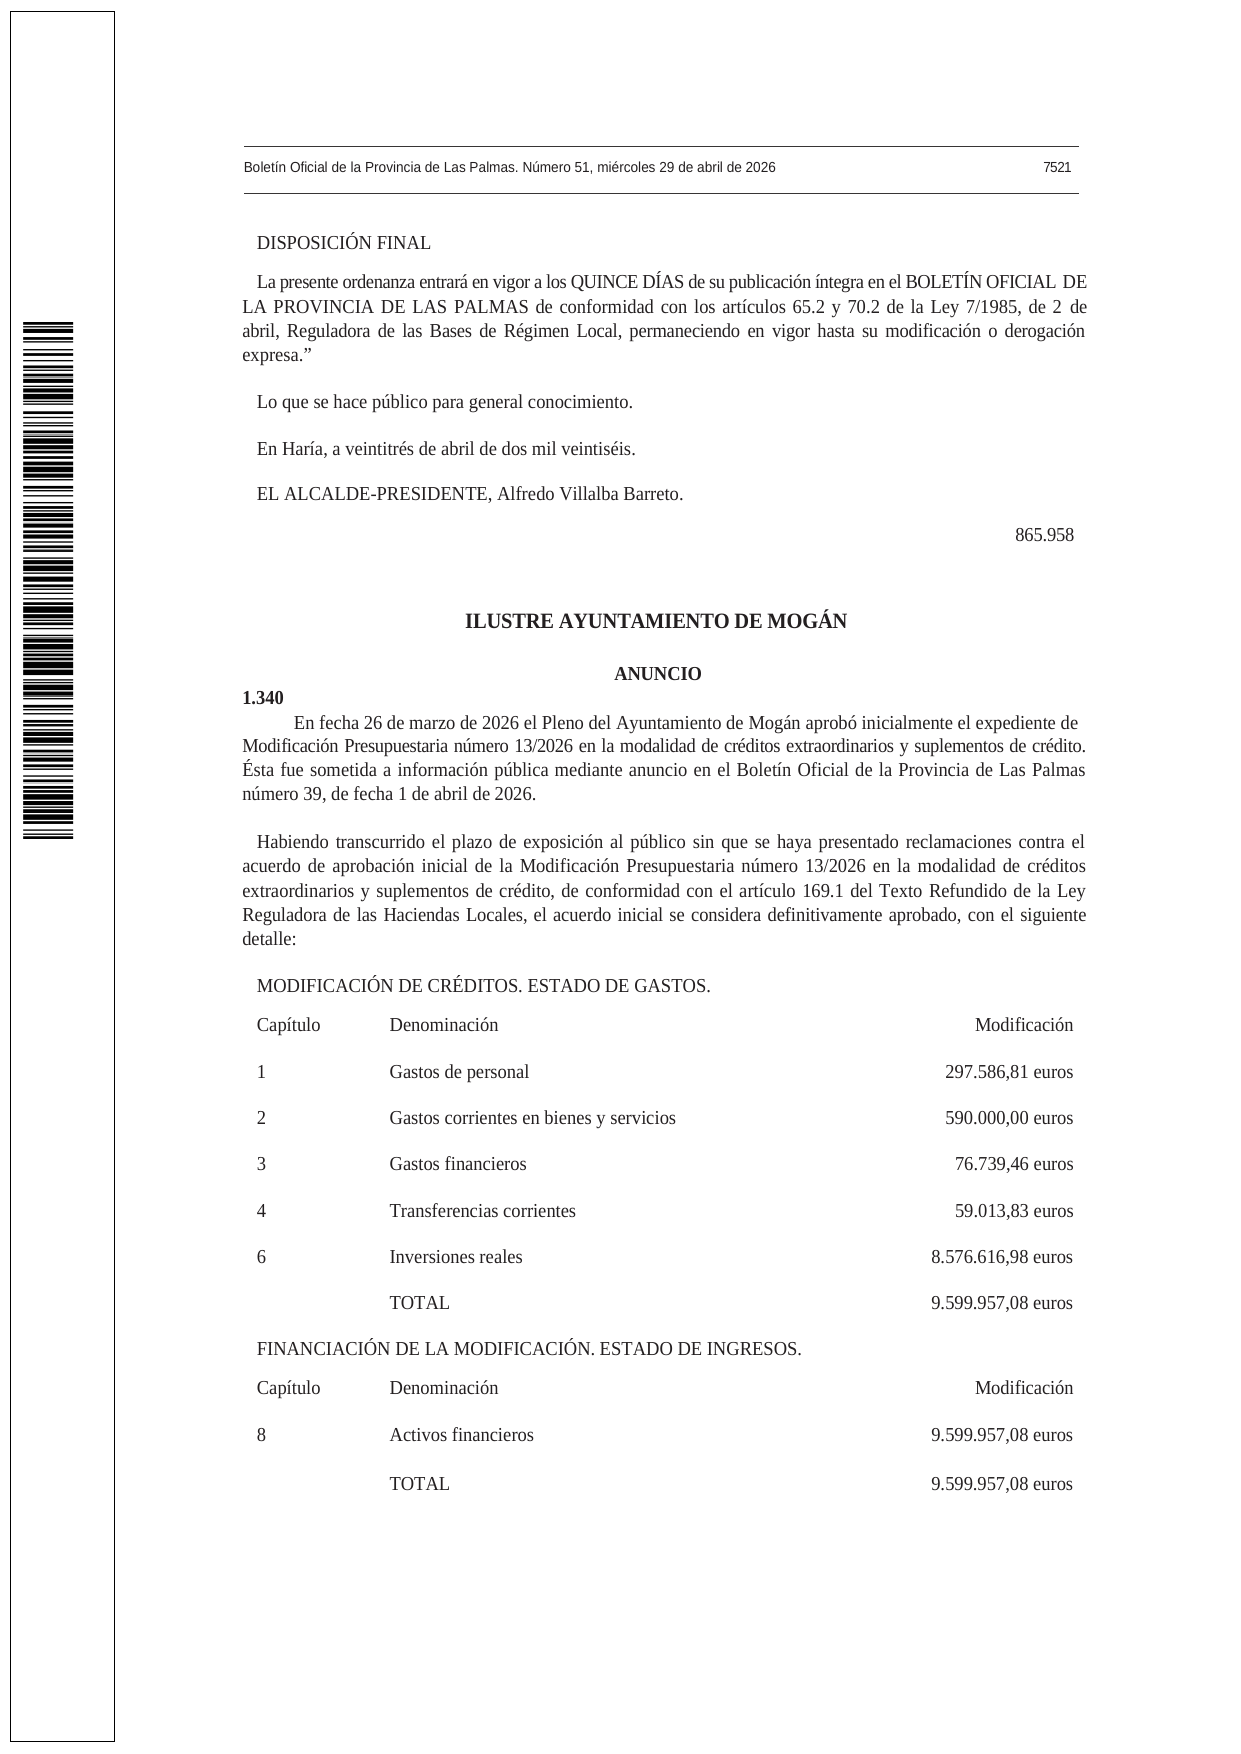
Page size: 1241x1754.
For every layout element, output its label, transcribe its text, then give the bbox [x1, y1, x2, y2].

text En Haría, a veintitrés de abril de dos mil veintiséis. [257, 440, 1188, 458]
text 865.958 [1015, 527, 1188, 545]
text ILUSTRE AYUNTAMIENTO DE MOGÁN [465, 612, 1188, 632]
text ANUNCIO [614, 665, 1188, 684]
text 8 Activos financieros 9.599.957,08 euros [257, 1426, 1188, 1444]
picture [21, 320, 75, 842]
text Habiendo transcurrido el plazo de exposición al público sin que se haya presentado reclamaciones contra el acuerdo de aprobación inicial de la Modificación Presupuestaria número 13/2026 en la modalidad de créditos extraordinarios y suplementos de crédito, de conformidad con el artículo 169.1 del Texto Refundido de la Ley Reguladora de las Haciendas Locales, el acuerdo inicial se considera definitivamente aprobado, con el siguiente detalle: [242, 829, 1087, 950]
text 1.340 [242, 690, 1188, 708]
text Capítulo Denominación Modificación [257, 1380, 1188, 1398]
text DISPOSICIÓN FINAL [257, 235, 1188, 253]
text 2 Gastos corrientes en bienes y servicios 590.000,00 euros [257, 1110, 1188, 1128]
text 6 Inversiones reales 8.576.616,98 euros [257, 1249, 1188, 1267]
text La presente ordenanza entrará en vigor a los QUINCE DÍAS de su publicación íntegra en el BOLETÍN OFICIAL DE LA PROVINCIA DE LAS PALMAS de conformidad con los artículos 65.2 y 70.2 de la Ley 7/1985, de 2 de abril, Reguladora de las Bases de Régimen Local, permaneciendo en vigor hasta su modificación o derogación expresa.” [242, 269, 1087, 367]
text Modificación Presupuestaria número 13/2026 en la modalidad de créditos extraordinarios y suplementos de crédito. Ésta fue sometida a información pública mediante anuncio en el Boletín Oficial de la Provincia de Las Palmas número 39, de fecha 1 de abril de 2026. [242, 733, 1087, 806]
text 4 Transferencias corrientes 59.013,83 euros [257, 1202, 1188, 1221]
text TOTAL 9.599.957,08 euros [389, 1295, 1188, 1313]
text MODIFICACIÓN DE CRÉDITOS. ESTADO DE GASTOS. [257, 978, 1188, 996]
text FINANCIACIÓN DE LA MODIFICACIÓN. ESTADO DE INGRESOS. [257, 1341, 1188, 1359]
text EL ALCALDE-PRESIDENTE, Alfredo Villalba Barreto. [257, 486, 1188, 504]
text Lo que se hace público para general conocimiento. [257, 394, 1188, 413]
text En fecha 26 de marzo de 2026 el Pleno del Ayuntamiento de Mogán aprobó inicialmente el expediente de [248, 714, 1079, 733]
text TOTAL 9.599.957,08 euros [389, 1476, 1188, 1494]
text Boletín Oficial de la Provincia de Las Palmas. Número 51, miércoles 29 de abril de 2026 7521 [244, 161, 1188, 175]
text Capítulo Denominación Modificación [257, 1017, 1188, 1035]
text 1 Gastos de personal 297.586,81 euros [257, 1063, 1188, 1082]
text 3 Gastos financieros 76.739,46 euros [257, 1156, 1188, 1174]
